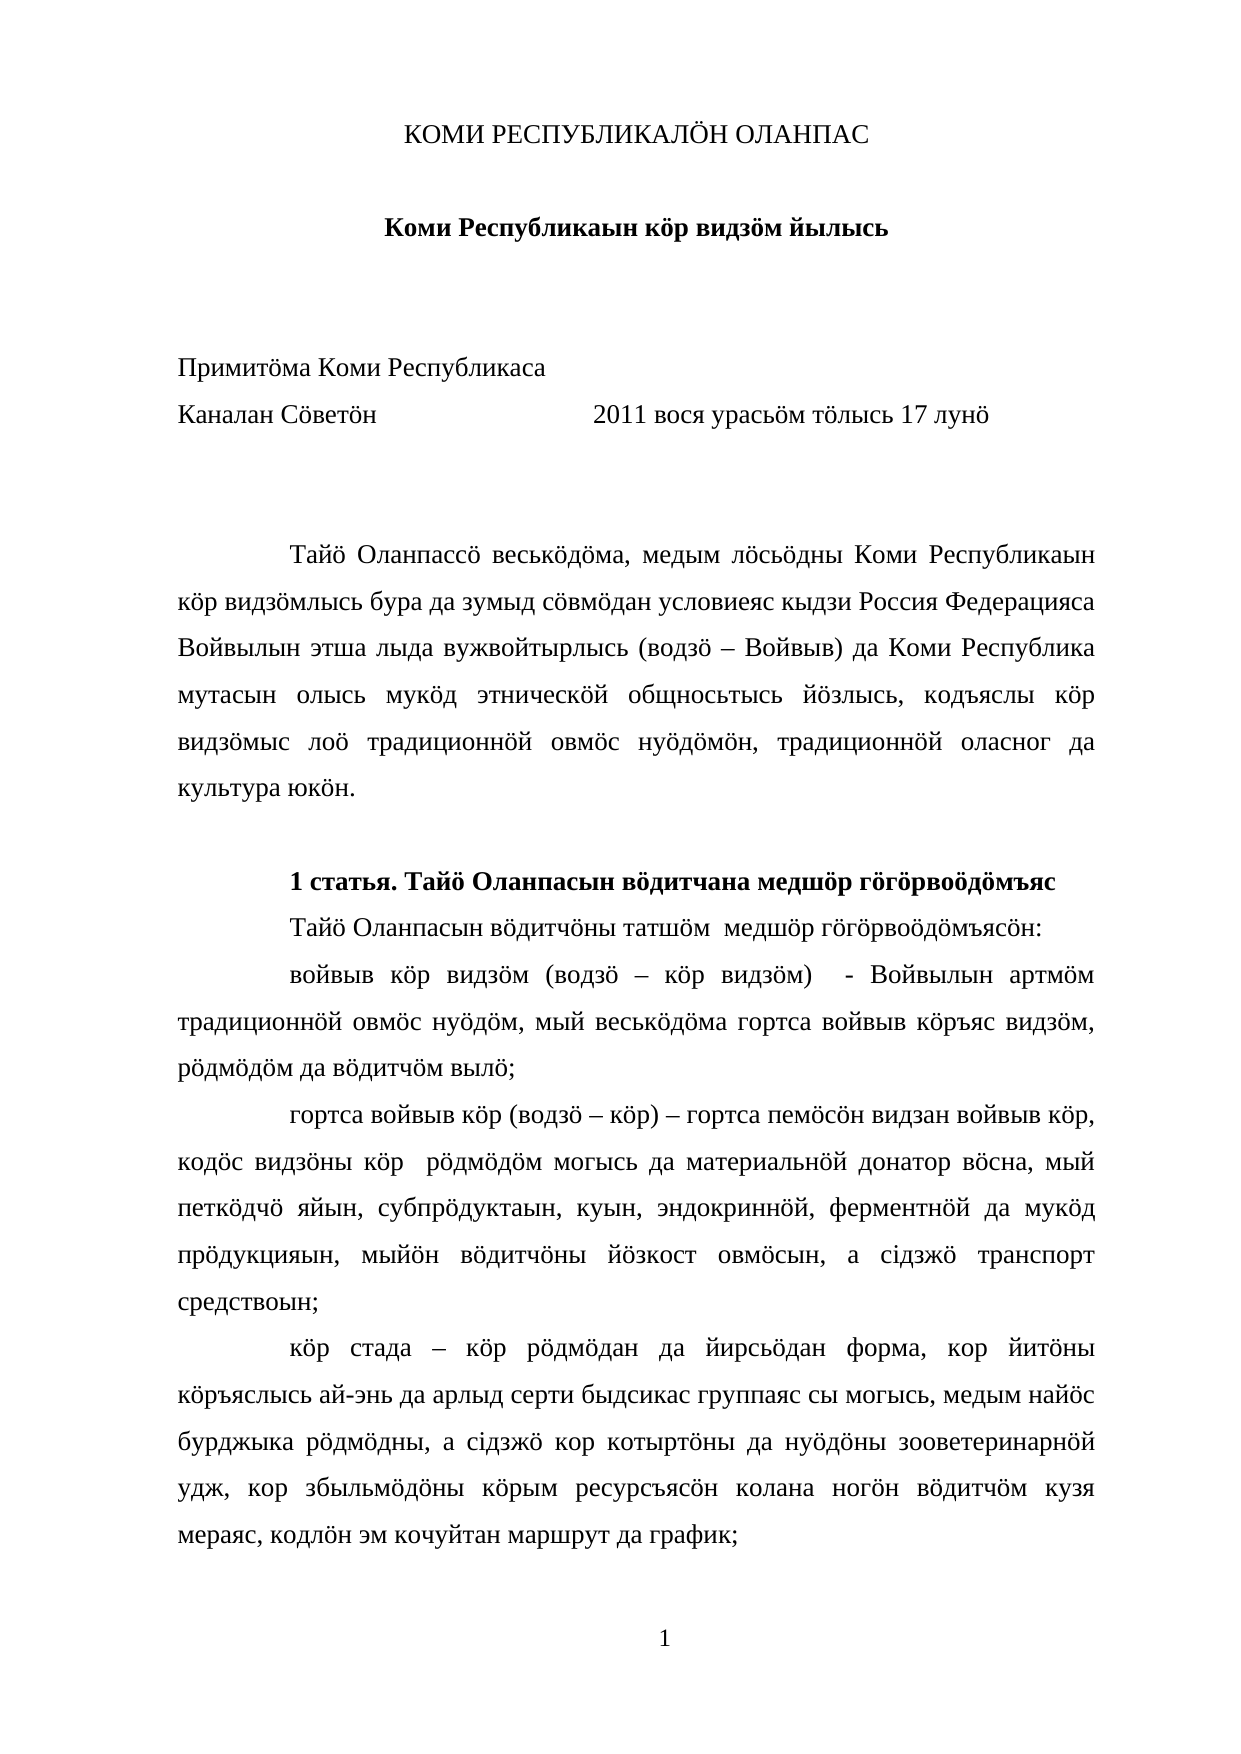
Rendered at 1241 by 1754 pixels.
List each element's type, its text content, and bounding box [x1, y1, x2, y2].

text Тайӧ Оланпасын вӧдитчӧны татшӧм медшӧр гӧгӧрвоӧдӧмъясӧн: [177, 911, 1096, 943]
text кӧр стада – кӧр рӧдмӧдан да йирсьӧдан форма, кор йитӧны кӧръяслысь ай-энь да арлыд серти быдсикас группаяс сы могысь, медым найӧс бурджыка рӧдмӧдны, а сідзжӧ кор котыртӧны да нуӧдӧны зооветеринарнӧй удж, кор збыльмӧдӧны кӧрым ресурсъясӧн колана ногӧн вӧдитчӧм кузя мераяс, кодлӧн эм кочуйтан маршрут да график; [177, 1331, 1096, 1549]
text Коми Республикаын кӧр видзӧм йылысь [177, 211, 1096, 243]
text Каналан Сӧветӧн 2011 вося урасьӧм тӧлысь 17 лунӧ [177, 398, 1096, 429]
text гортса войвыв кӧр (водзӧ – кӧр) – гортса пемӧсӧн видзан войвыв кӧр, кодӧс видзӧны кӧр рӧдмӧдӧм могысь да материальнӧй донатор вӧсна, мый петкӧдчӧ яйын, субпрӧдуктаын, куын, эндокриннӧй, ферментнӧй да мукӧд прӧдукцияын, мыйӧн вӧдитчӧны йӧзкост овмӧсын, а сідзжӧ транспорт средствоын; [177, 1098, 1096, 1316]
text Примитӧма Коми Республикаса [177, 351, 1096, 383]
text Тайӧ Оланпассӧ веськӧдӧма, медым лӧсьӧдны Коми Республикаын кӧр видзӧмлысь бура да зумыд сӧвмӧдан условиеяс кыдзи Россия Федерацияса Войвылын этша лыда вужвойтырлысь (водзӧ – Войвыв) да Коми Республика мутасын олысь мукӧд этническӧй общносьтысь йӧзлысь, кодъяслы кӧр видзӧмыс лоӧ традиционнӧй овмӧс нуӧдӧмӧн, традиционнӧй оласног да культура юкӧн. [177, 538, 1096, 803]
text 1 статья. Тайӧ Оланпасын вӧдитчана медшӧр гӧгӧрвоӧдӧмъяс [177, 865, 1096, 896]
text войвыв кӧр видзӧм (водзӧ – кӧр видзӧм) - Войвылын артмӧм традиционнӧй овмӧс нуӧдӧм, мый веськӧдӧма гортса войвыв кӧръяс видзӧм, рӧдмӧдӧм да вӧдитчӧм вылӧ; [177, 958, 1096, 1083]
text КОМИ РЕСПУБЛИКАЛÖН ОЛАНПАС [177, 118, 1096, 149]
